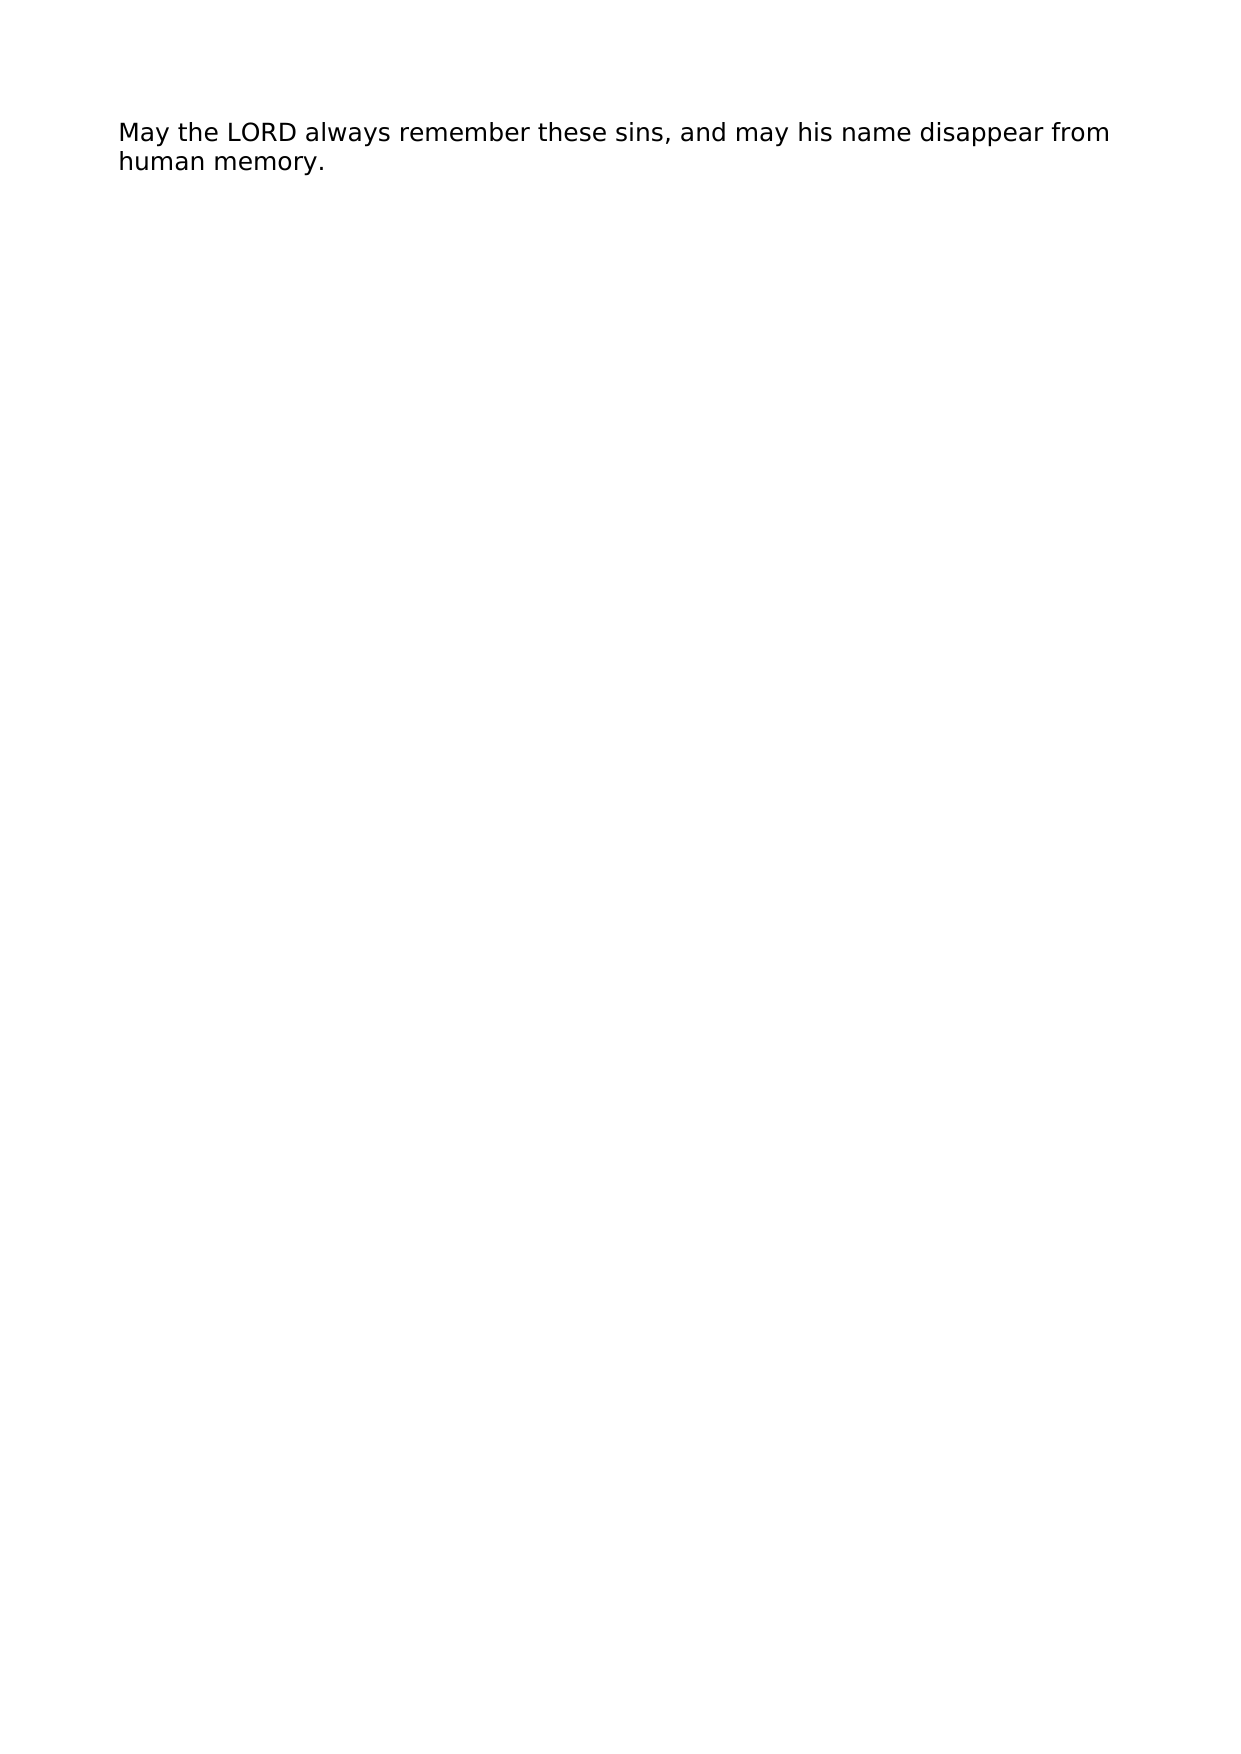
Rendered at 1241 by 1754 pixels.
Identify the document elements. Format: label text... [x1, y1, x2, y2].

text May the LORD always remember these sins, and may his name disappear from human memory. [118, 118, 1122, 176]
